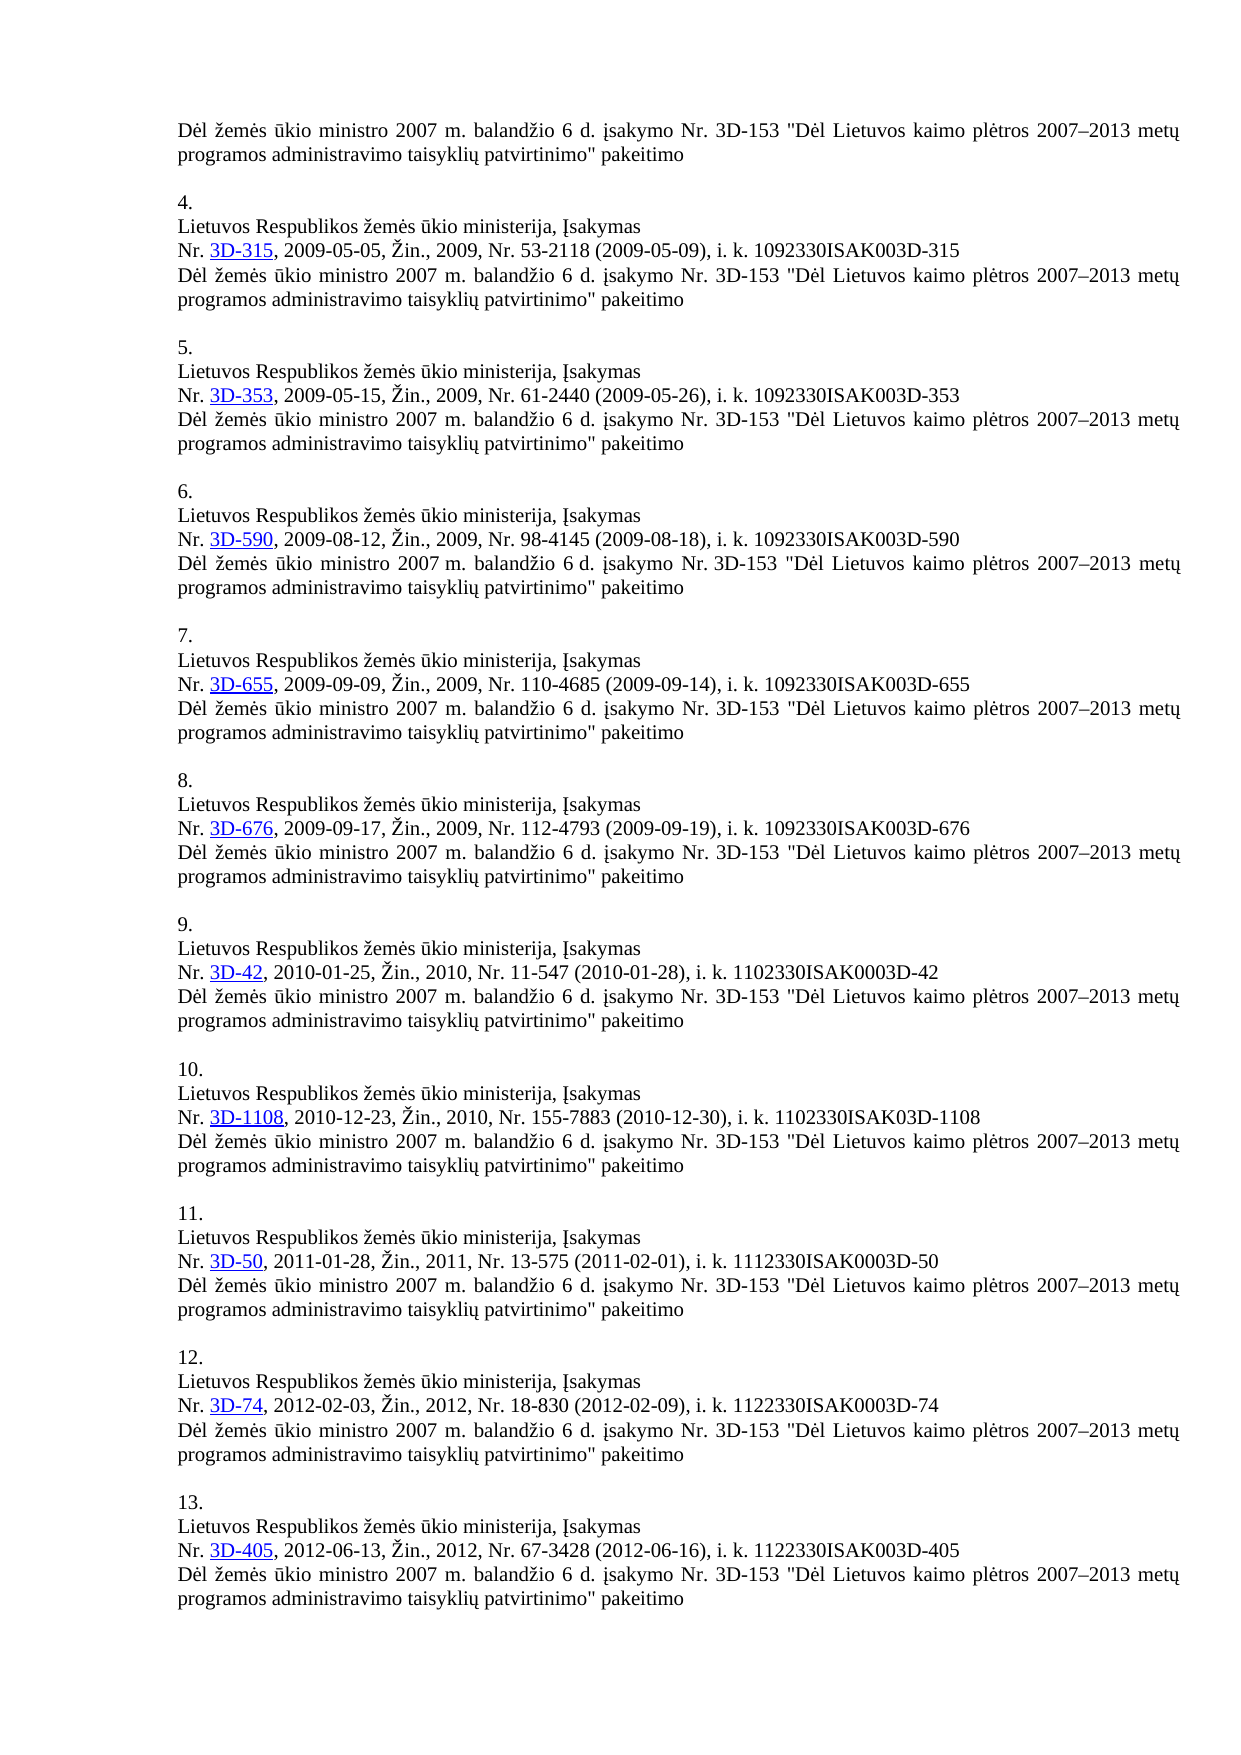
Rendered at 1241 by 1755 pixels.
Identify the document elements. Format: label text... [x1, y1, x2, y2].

text 7. [177, 623, 1181, 647]
text Nr. 3D-590, 2009-08-12, Žin., 2009, Nr. 98-4145 (2009-08-18), i. k. 1092330ISAK003D-590 [177, 527, 1181, 551]
text Dėl žemės ūkio ministro 2007 m. balandžio 6 d. įsakymo Nr. 3D-153 "Dėl Lietuvos kaimo plėtros 2007–2013 metų programos administravimo taisyklių patvirtinimo" pakeitimo [177, 696, 1181, 744]
text Lietuvos Respublikos žemės ūkio ministerija, Įsakymas [177, 1369, 1181, 1393]
text Nr. 3D-353, 2009-05-15, Žin., 2009, Nr. 61-2440 (2009-05-26), i. k. 1092330ISAK003D-353 [177, 383, 1181, 407]
text 13. [177, 1490, 1181, 1514]
text Dėl žemės ūkio ministro 2007 m. balandžio 6 d. įsakymo Nr. 3D-153 "Dėl Lietuvos kaimo plėtros 2007–2013 metų programos administravimo taisyklių patvirtinimo" pakeitimo [177, 1562, 1181, 1610]
text Nr. 3D-405, 2012-06-13, Žin., 2012, Nr. 67-3428 (2012-06-16), i. k. 1122330ISAK003D-405 [177, 1538, 1181, 1562]
text Nr. 3D-50, 2011-01-28, Žin., 2011, Nr. 13-575 (2011-02-01), i. k. 1112330ISAK0003D-50 [177, 1249, 1181, 1273]
text Dėl žemės ūkio ministro 2007 m. balandžio 6 d. įsakymo Nr. 3D-153 "Dėl Lietuvos kaimo plėtros 2007–2013 metų programos administravimo taisyklių patvirtinimo" pakeitimo [177, 1417, 1181, 1466]
text Nr. 3D-1108, 2010-12-23, Žin., 2010, Nr. 155-7883 (2010-12-30), i. k. 1102330ISAK03D-1108 [177, 1105, 1181, 1129]
text Dėl žemės ūkio ministro 2007 m. balandžio 6 d. įsakymo Nr. 3D-153 "Dėl Lietuvos kaimo plėtros 2007–2013 metų programos administravimo taisyklių patvirtinimo" pakeitimo [177, 1129, 1181, 1177]
text Lietuvos Respublikos žemės ūkio ministerija, Įsakymas [177, 214, 1181, 238]
text 12. [177, 1345, 1181, 1369]
text Lietuvos Respublikos žemės ūkio ministerija, Įsakymas [177, 792, 1181, 816]
text Nr. 3D-676, 2009-09-17, Žin., 2009, Nr. 112-4793 (2009-09-19), i. k. 1092330ISAK003D-676 [177, 816, 1181, 840]
text Dėl žemės ūkio ministro 2007 m. balandžio 6 d. įsakymo Nr. 3D-153 "Dėl Lietuvos kaimo plėtros 2007–2013 metų programos administravimo taisyklių patvirtinimo" pakeitimo [177, 1273, 1181, 1321]
text 6. [177, 479, 1181, 503]
text 11. [177, 1201, 1181, 1225]
text 9. [177, 912, 1181, 936]
text Nr. 3D-74, 2012-02-03, Žin., 2012, Nr. 18-830 (2012-02-09), i. k. 1122330ISAK0003D-74 [177, 1393, 1181, 1417]
text Dėl žemės ūkio ministro 2007 m. balandžio 6 d. įsakymo Nr. 3D-153 "Dėl Lietuvos kaimo plėtros 2007–2013 metų programos administravimo taisyklių patvirtinimo" pakeitimo [177, 840, 1181, 888]
text Lietuvos Respublikos žemės ūkio ministerija, Įsakymas [177, 647, 1181, 672]
text Dėl žemės ūkio ministro 2007 m. balandžio 6 d. įsakymo Nr. 3D-153 "Dėl Lietuvos kaimo plėtros 2007–2013 metų programos administravimo taisyklių patvirtinimo" pakeitimo [177, 262, 1181, 311]
text 4. [177, 190, 1181, 214]
text 5. [177, 335, 1181, 359]
text Lietuvos Respublikos žemės ūkio ministerija, Įsakymas [177, 936, 1181, 960]
text Dėl žemės ūkio ministro 2007 m. balandžio 6 d. įsakymo Nr. 3D-153 "Dėl Lietuvos kaimo plėtros 2007–2013 metų programos administravimo taisyklių patvirtinimo" pakeitimo [177, 407, 1181, 455]
text Dėl žemės ūkio ministro 2007 m. balandžio 6 d. įsakymo Nr. 3D-153 "Dėl Lietuvos kaimo plėtros 2007–2013 metų programos administravimo taisyklių patvirtinimo" pakeitimo [177, 551, 1181, 599]
text Dėl žemės ūkio ministro 2007 m. balandžio 6 d. įsakymo Nr. 3D-153 "Dėl Lietuvos kaimo plėtros 2007–2013 metų programos administravimo taisyklių patvirtinimo" pakeitimo [177, 118, 1181, 166]
text Lietuvos Respublikos žemės ūkio ministerija, Įsakymas [177, 1514, 1181, 1538]
text Dėl žemės ūkio ministro 2007 m. balandžio 6 d. įsakymo Nr. 3D-153 "Dėl Lietuvos kaimo plėtros 2007–2013 metų programos administravimo taisyklių patvirtinimo" pakeitimo [177, 984, 1181, 1032]
text Lietuvos Respublikos žemės ūkio ministerija, Įsakymas [177, 359, 1181, 383]
text Nr. 3D-655, 2009-09-09, Žin., 2009, Nr. 110-4685 (2009-09-14), i. k. 1092330ISAK003D-655 [177, 672, 1181, 696]
text Nr. 3D-315, 2009-05-05, Žin., 2009, Nr. 53-2118 (2009-05-09), i. k. 1092330ISAK003D-315 [177, 238, 1181, 262]
text 8. [177, 768, 1181, 792]
text Lietuvos Respublikos žemės ūkio ministerija, Įsakymas [177, 503, 1181, 527]
text 10. [177, 1057, 1181, 1081]
text Lietuvos Respublikos žemės ūkio ministerija, Įsakymas [177, 1081, 1181, 1105]
text Nr. 3D-42, 2010-01-25, Žin., 2010, Nr. 11-547 (2010-01-28), i. k. 1102330ISAK0003D-42 [177, 960, 1181, 984]
text Lietuvos Respublikos žemės ūkio ministerija, Įsakymas [177, 1225, 1181, 1249]
